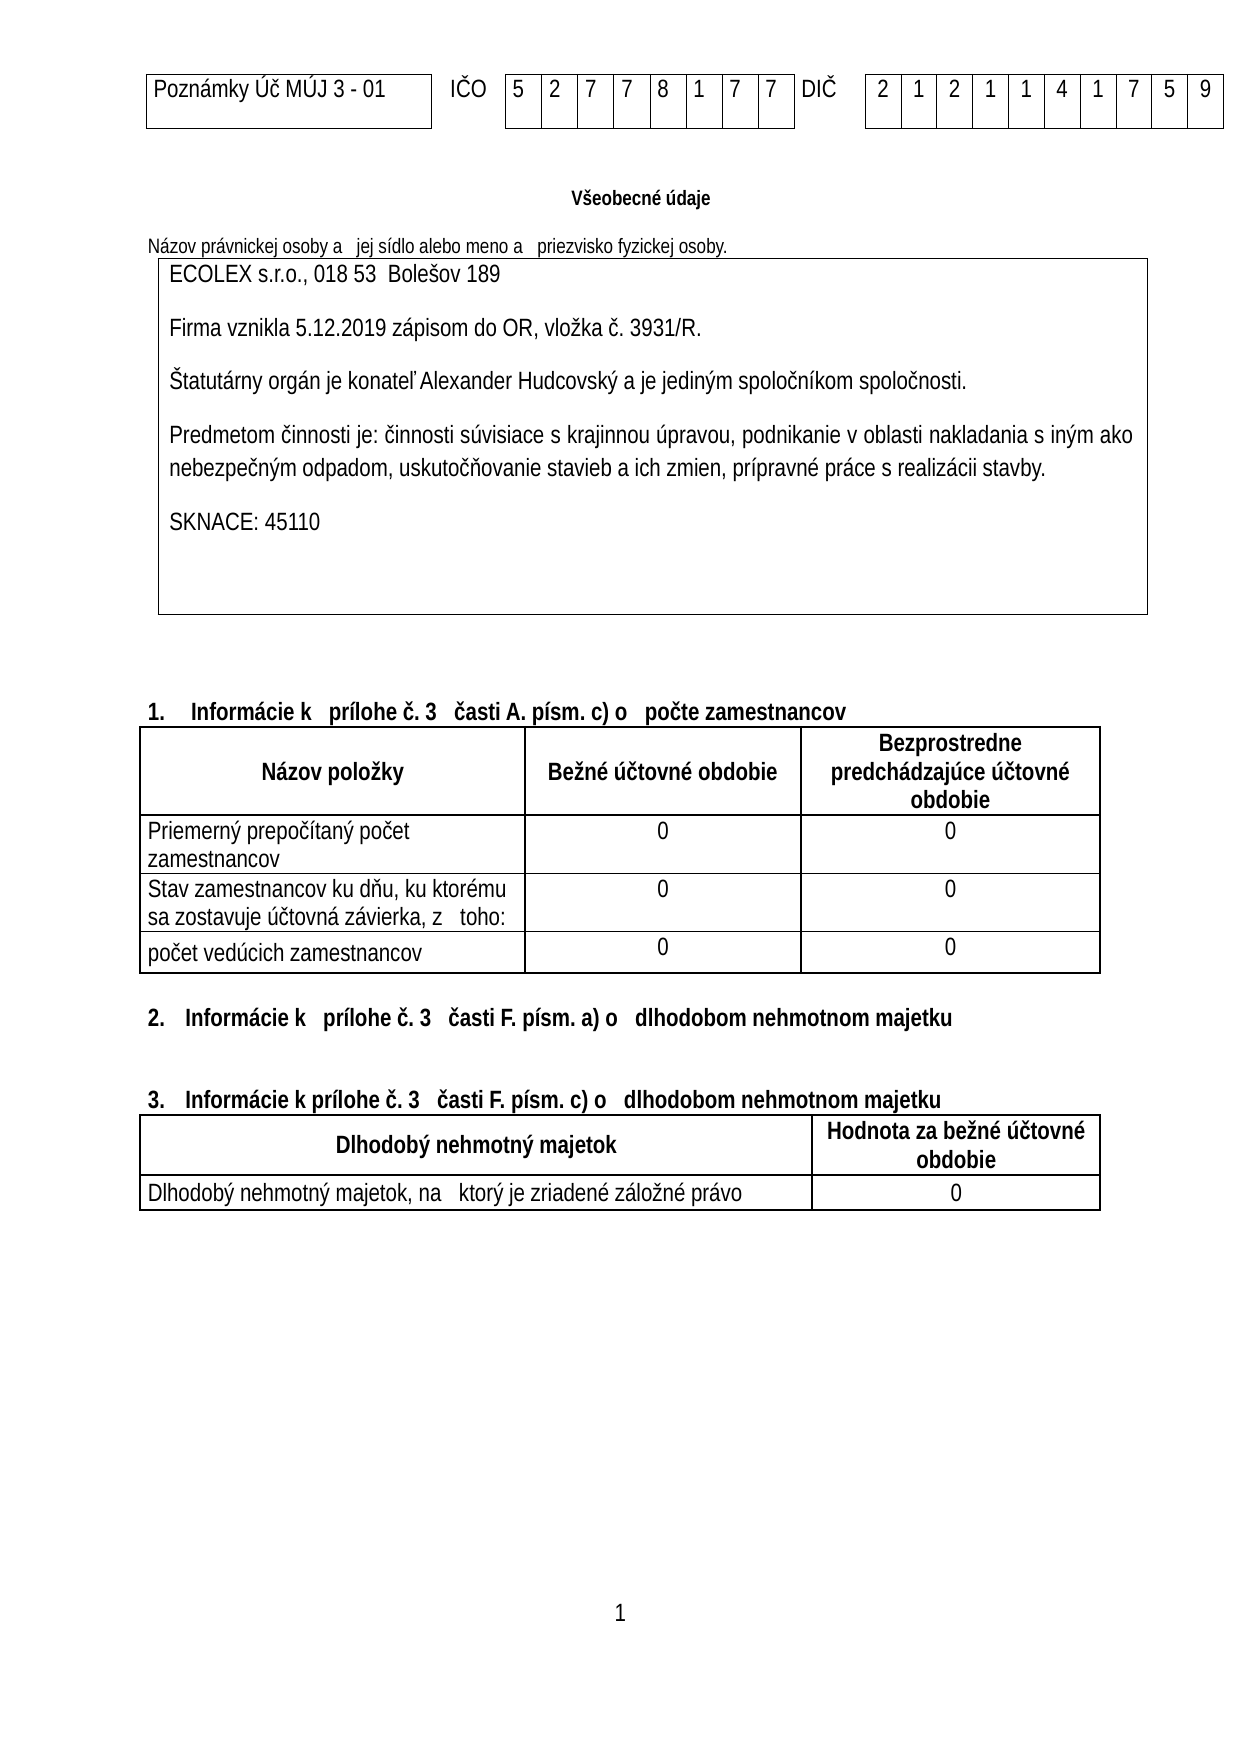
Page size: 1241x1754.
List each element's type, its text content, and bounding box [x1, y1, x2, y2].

table_header Hodnota za bežné účtovné obdobie [813, 1116, 1099, 1173]
table_cell 0 [802, 874, 1099, 931]
table_cell 0 [526, 816, 800, 873]
table_header ECOLEX s.r.o., 018 53 Bolešov 189 Firma vznikla 5.12.2019 zápisom do OR, vložka č. 3931/R. Štatutárny orgán je konateľ Alexander Hudcovský a je jediným spoločníkom spoločnosti. Predmetom činnosti je: činnosti súvisiace s krajinnou úpravou, podnikanie v oblasti nakladania s iným ako nebezpečným odpadom, uskutočňovanie stavieb a ich zmien, prípravné práce s realizácii stavby. SKNACE: 45110 [159, 259, 1147, 614]
list Informácie k prílohe č. 3 časti F. písm. c) o dlhodobom nehmotnom majetku [148, 1085, 1093, 1114]
text Názov právnickej osoby a jej sídlo alebo meno a priezvisko fyzickej osoby. [148, 234, 1093, 258]
table_header Bežné účtovné obdobie [526, 728, 800, 814]
table_cell Stav zamestnancov ku dňu, ku ktorému sa zostavuje účtovná závierka, z toho: [141, 874, 524, 931]
table_cell 0 [526, 874, 800, 931]
table_cell Priemerný prepočítaný počet zamestnancov [141, 816, 524, 873]
text Všeobecné údaje [148, 186, 1093, 210]
table_header Bezprostredne predchádzajúce účtovné obdobie [802, 728, 1099, 814]
table_cell 0 [802, 816, 1099, 873]
table_cell 0 [813, 1176, 1099, 1209]
table_cell 0 [526, 932, 800, 972]
list Informácie k prílohe č. 3 časti F. písm. a) o dlhodobom nehmotnom majetku [148, 1003, 1093, 1032]
table_cell Dlhodobý nehmotný majetok, na ktorý je zriadené záložné právo [141, 1176, 811, 1209]
table_cell 0 [802, 932, 1099, 972]
table_cell počet vedúcich zamestnancov [141, 932, 524, 972]
table_header Názov položky [141, 728, 524, 814]
table_header Dlhodobý nehmotný majetok [141, 1116, 811, 1173]
list Informácie k prílohe č. 3 časti A. písm. c) o počte zamestnancov [148, 697, 1093, 726]
